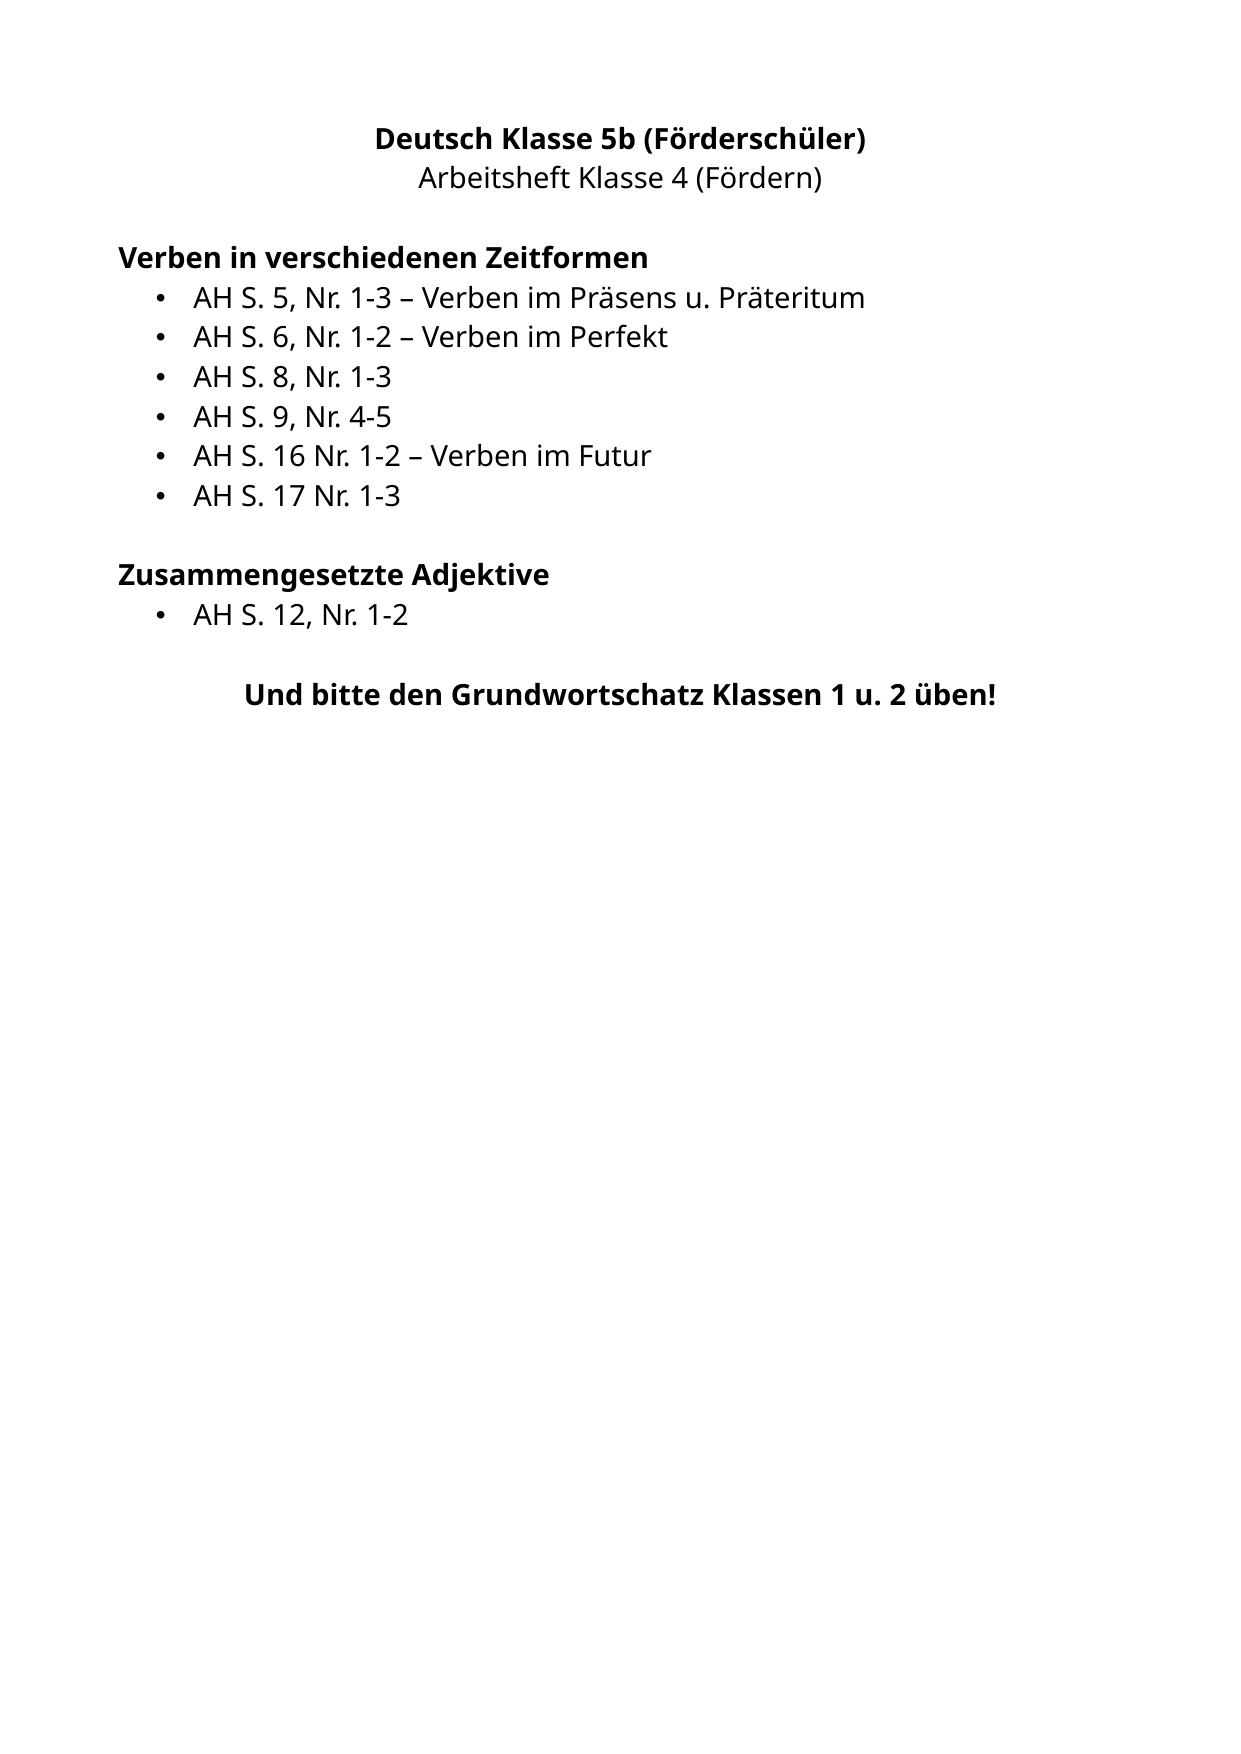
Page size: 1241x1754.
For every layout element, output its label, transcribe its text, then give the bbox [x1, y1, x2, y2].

list AH S. 12, Nr. 1-2 [156, 594, 1122, 634]
text Deutsch Klasse 5b (Förderschüler) [118, 118, 1122, 158]
text Verben in verschiedenen Zeitformen [118, 237, 1122, 277]
list AH S. 6, Nr. 1-2 – Verben im Perfekt [156, 317, 1122, 356]
text Und bitte den Grundwortschatz Klassen 1 u. 2 üben! [118, 674, 1122, 713]
text Zusammengesetzte Adjektive [118, 555, 1122, 594]
list AH S. 8, Nr. 1-3 [156, 356, 1122, 396]
text Arbeitsheft Klasse 4 (Fördern) [118, 158, 1122, 197]
list AH S. 16 Nr. 1-2 – Verben im Futur [156, 436, 1122, 475]
list AH S. 17 Nr. 1-3 [156, 475, 1122, 515]
list AH S. 9, Nr. 4-5 [156, 396, 1122, 436]
list AH S. 5, Nr. 1-3 – Verben im Präsens u. Präteritum [156, 277, 1122, 317]
